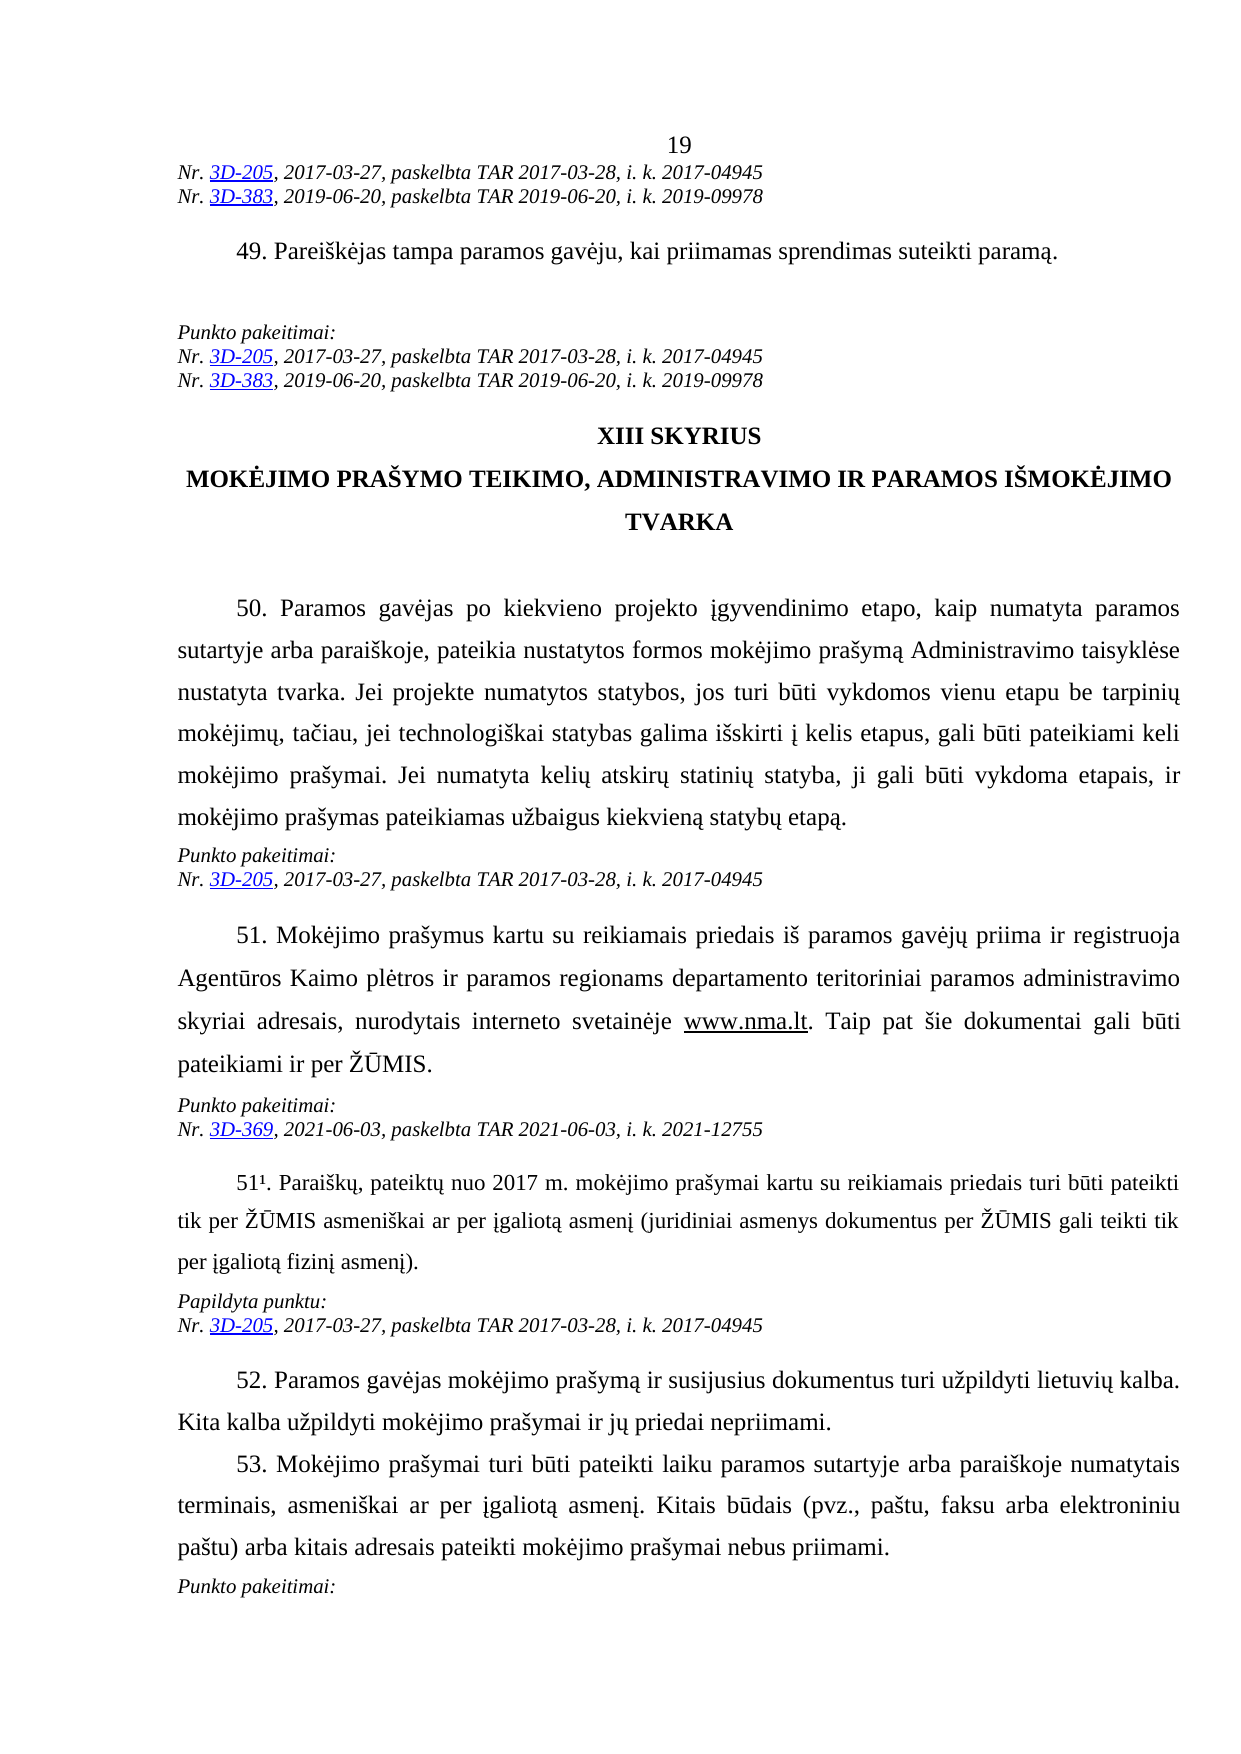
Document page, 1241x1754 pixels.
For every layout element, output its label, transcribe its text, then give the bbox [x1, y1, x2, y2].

text Punkto pakeitimai: [177, 843, 1181, 867]
text 51. Mokėjimo prašymus kartu su reikiamais priedais iš paramos gavėjų priima ir registruoja Agentūros Kaimo plėtros ir paramos regionams departamento teritoriniai paramos administravimo skyriai adresais, nurodytais interneto svetainėje www.nma.lt. Taip pat šie dokumentai gali būti pateikiami ir per ŽŪMIS. [177, 920, 1181, 1078]
text Nr. 3D-205, 2017-03-27, paskelbta TAR 2017-03-28, i. k. 2017-04945 [177, 344, 1181, 368]
text Punkto pakeitimai: [177, 1093, 1181, 1117]
text Punkto pakeitimai: [177, 1574, 1181, 1598]
text 51¹. Paraiškų, pateiktų nuo 2017 m. mokėjimo prašymai kartu su reikiamais priedais turi būti pateikti tik per ŽŪMIS asmeniškai ar per įgaliotą asmenį (juridiniai asmenys dokumentus per ŽŪMIS gali teikti tik per įgaliotą fizinį asmenį). [177, 1169, 1181, 1276]
text 49. Pareiškėjas tampa paramos gavėju, kai priimamas sprendimas suteikti paramą. [177, 236, 1181, 265]
text 53. Mokėjimo prašymai turi būti pateikti laiku paramos sutartyje arba paraiškoje numatytais terminais, asmeniškai ar per įgaliotą asmenį. Kitais būdais (pvz., paštu, faksu arba elektroniniu paštu) arba kitais adresais pateikti mokėjimo prašymai nebus priimami. [177, 1449, 1181, 1561]
text Papildyta punktu: [177, 1288, 1181, 1313]
text 50. Paramos gavėjas po kiekvieno projekto įgyvendinimo etapo, kaip numatyta paramos sutartyje arba paraiškoje, pateikia nustatytos formos mokėjimo prašymą Administravimo taisyklėse nustatyta tvarka. Jei projekte numatytos statybos, jos turi būti vykdomos vienu etapu be tarpinių mokėjimų, tačiau, jei technologiškai statybas galima išskirti į kelis etapus, gali būti pateikiami keli mokėjimo prašymai. Jei numatyta kelių atskirų statinių statyba, ji gali būti vykdoma etapais, ir mokėjimo prašymas pateikiamas užbaigus kiekvieną statybų etapą. [177, 593, 1181, 830]
text Nr. 3D-383, 2019-06-20, paskelbta TAR 2019-06-20, i. k. 2019-09978 [177, 368, 1181, 392]
text MOKĖJIMO PRAŠYMO TEIKIMO, ADMINISTRAVIMO IR PARAMOS IŠMOKĖJIMO TVARKA [177, 464, 1181, 536]
text 52. Paramos gavėjas mokėjimo prašymą ir susijusius dokumentus turi užpildyti lietuvių kalba. Kita kalba užpildyti mokėjimo prašymai ir jų priedai nepriimami. [177, 1365, 1181, 1436]
text Punkto pakeitimai: [177, 320, 1181, 344]
text Nr. 3D-205, 2017-03-27, paskelbta TAR 2017-03-28, i. k. 2017-04945 [177, 1313, 1181, 1337]
text XIII SKYRIUS [177, 421, 1181, 449]
text Nr. 3D-205, 2017-03-27, paskelbta TAR 2017-03-28, i. k. 2017-04945 [177, 867, 1181, 891]
text Nr. 3D-369, 2021-06-03, paskelbta TAR 2021-06-03, i. k. 2021-12755 [177, 1117, 1181, 1141]
text Nr. 3D-383, 2019-06-20, paskelbta TAR 2019-06-20, i. k. 2019-09978 [177, 184, 1181, 208]
text Nr. 3D-205, 2017-03-27, paskelbta TAR 2017-03-28, i. k. 2017-04945 [177, 159, 1181, 184]
